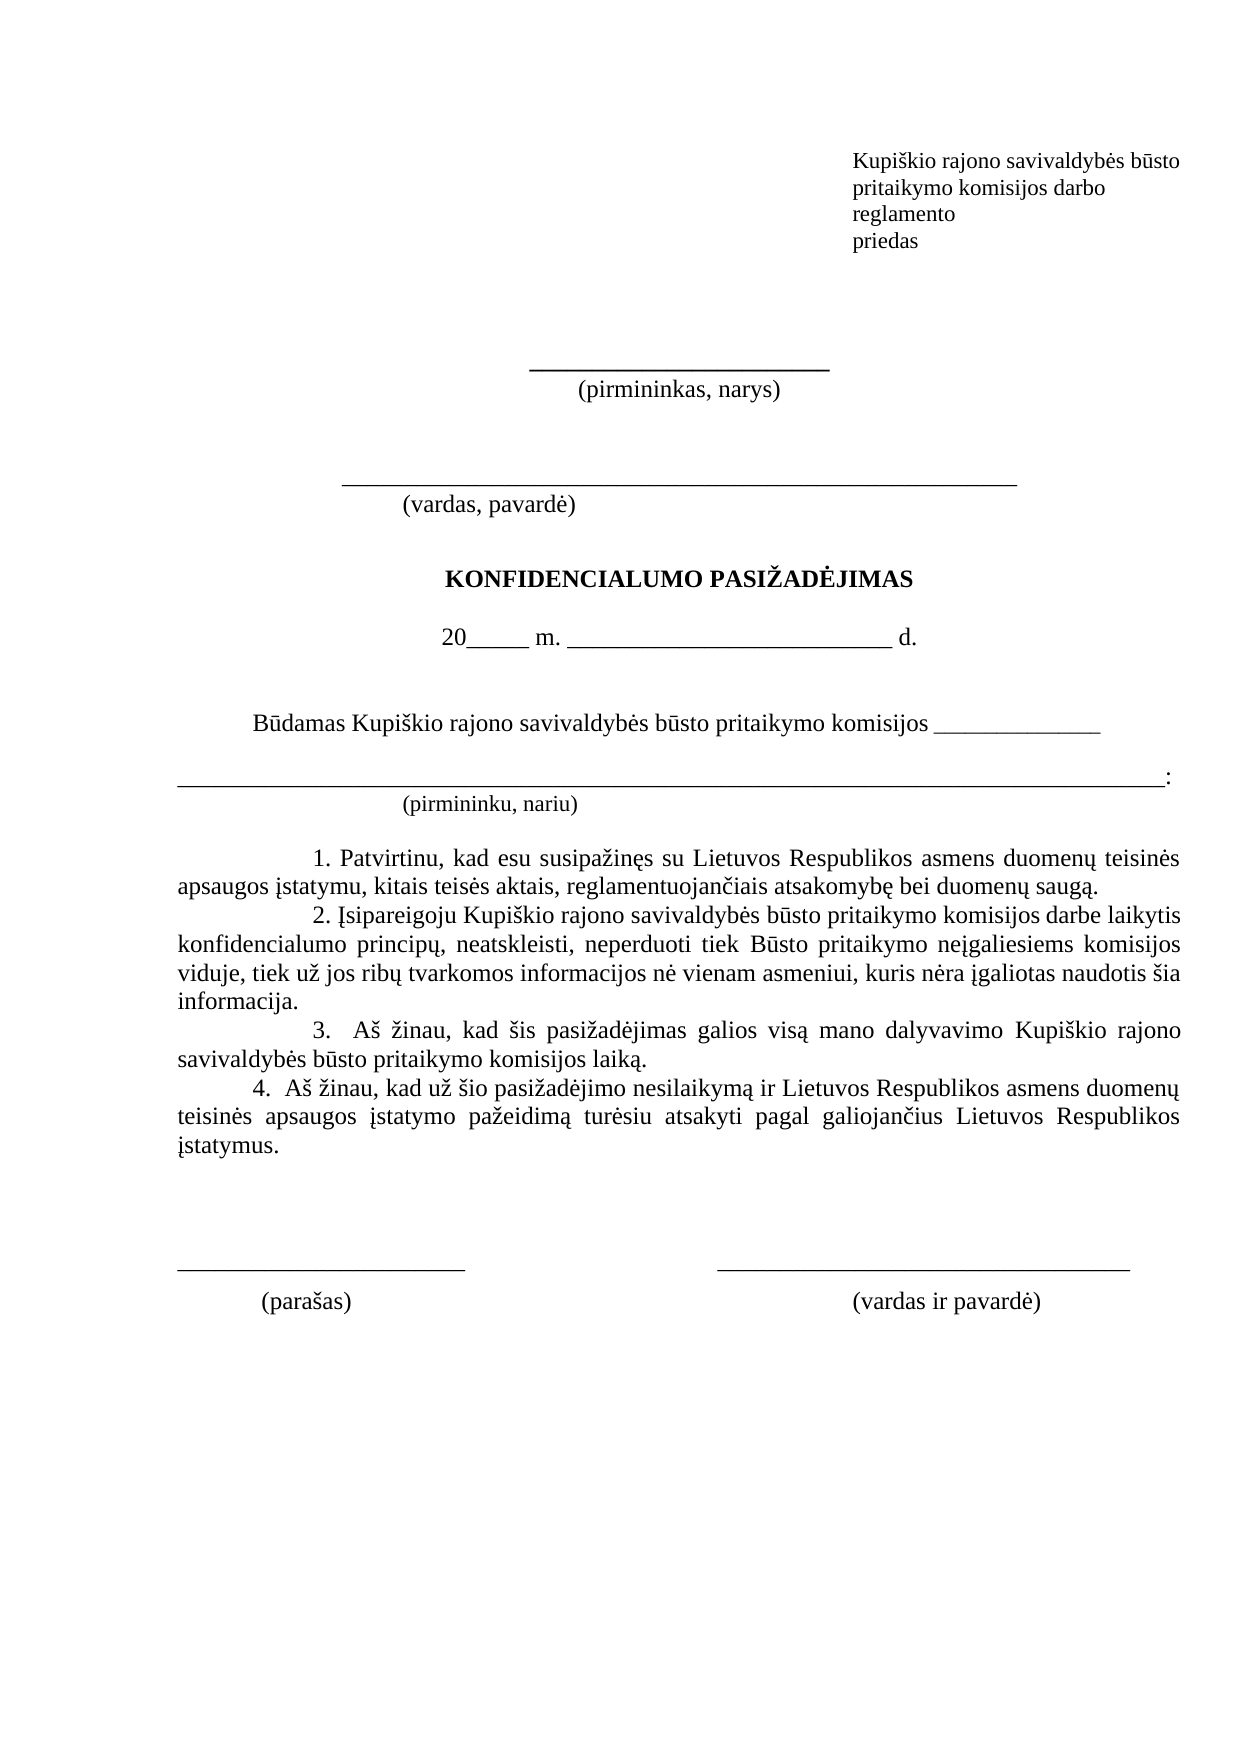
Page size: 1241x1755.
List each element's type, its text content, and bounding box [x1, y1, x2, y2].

text Būdamas Kupiškio rajono savivaldybės būsto pritaikymo komisijos ________________ [177, 708, 1181, 737]
text _______________________ _________________________________ [177, 1245, 1181, 1274]
text _______________________________________________________________________________: [177, 761, 1181, 790]
text (vardas, pavardė) [177, 489, 1181, 517]
text 3. Aš žinau, kad šis pasižadėjimas galios visą mano dalyvavimo Kupiškio rajono savivaldybės būsto pritaikymo komisijos laiką. [177, 1015, 1181, 1073]
text priedas [852, 227, 1181, 253]
text ________________________ [177, 345, 1181, 374]
text (pirmininku, nariu) [177, 790, 1181, 816]
text ______________________________________________________ [177, 460, 1181, 489]
text Kupiškio rajono savivaldybės būsto pritaikymo komisijos darbo reglamento [852, 148, 1181, 227]
text 4. Aš žinau, kad už šio pasižadėjimo nesilaikymą ir Lietuvos Respublikos asmens duomenų teisinės apsaugos įstatymo pažeidimą turėsiu atsakyti pagal galiojančius Lietuvos Respublikos įstatymus. [177, 1073, 1181, 1159]
text 1. Patvirtinu, kad esu susipažinęs su Lietuvos Respublikos asmens duomenų teisinės apsaugos įstatymu, kitais teisės aktais, reglamentuojančiais atsakomybę bei duomenų saugą. [177, 843, 1181, 900]
text (parašas) (vardas ir pavardė) [177, 1286, 1181, 1314]
text KONFIDENCIALUMO PASIŽADĖJIMAS [177, 564, 1181, 593]
text 20_____ m. __________________________ d. [177, 622, 1181, 651]
text (pirmininkas, narys) [177, 374, 1181, 402]
text 2. Įsipareigoju Kupiškio rajono savivaldybės būsto pritaikymo komisijos darbe laikytis konfidencialumo principų, neatskleisti, neperduoti tiek Būsto pritaikymo neįgaliesiems komisijos viduje, tiek už jos ribų tvarkomos informacijos nė vienam asmeniui, kuris nėra įgaliotas naudotis šia informacija. [177, 900, 1181, 1015]
